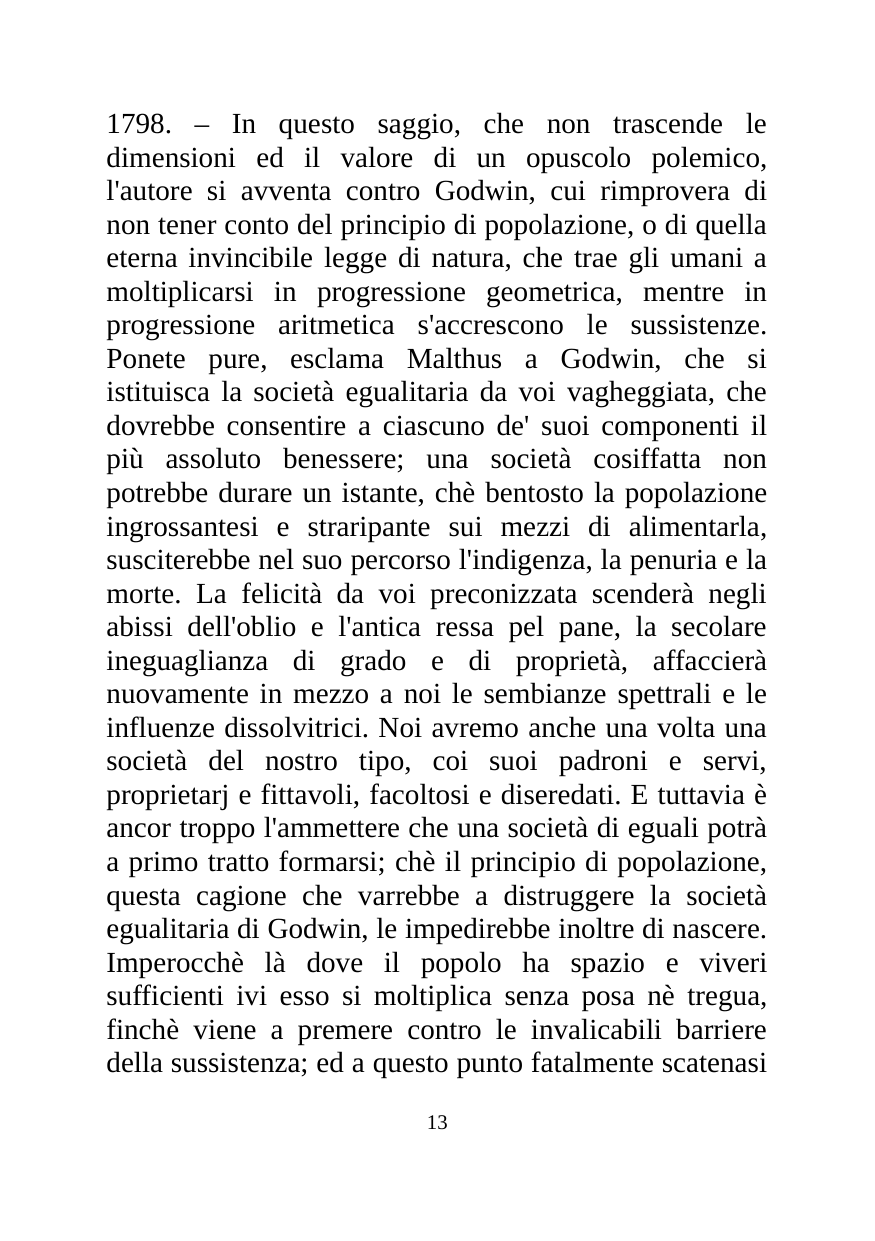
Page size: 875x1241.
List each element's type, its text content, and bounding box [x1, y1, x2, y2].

text 1798. – In questo saggio, che non trascende le dimensioni ed il valore di un opuscolo polemico, l'autore si avventa contro Godwin, cui rimprovera di non tener conto del principio di popolazione, o di quella eterna invincibile legge di natura, che trae gli umani a moltiplicarsi in progressione geometrica, mentre in progressione aritmetica s'accrescono le sussistenze. Ponete pure, esclama Malthus a Godwin, che si istituisca la società egualitaria da voi vagheggiata, che dovrebbe consentire a ciascuno de' suoi componenti il più assoluto benessere; una società cosiffatta non potrebbe durare un istante, chè bentosto la popolazione ingrossantesi e straripante sui mezzi di alimentarla, susciterebbe nel suo percorso l'indigenza, la penuria e la morte. La felicità da voi preconizzata scenderà negli abissi dell'oblio e l'antica ressa pel pane, la secolare ineguaglianza di grado e di proprietà, affaccierà nuovamente in mezzo a noi le sembianze spettrali e le influenze dissolvitrici. Noi avremo anche una volta una società del nostro tipo, coi suoi padroni e servi, proprietarj e fittavoli, facoltosi e diseredati. E tuttavia è ancor troppo l'ammettere che una società di eguali potrà a primo tratto formarsi; chè il principio di popolazione, questa cagione che varrebbe a distruggere la società egualitaria di Godwin, le impedirebbe inoltre di nascere. Imperocchè là dove il popolo ha spazio e viveri sufficienti ivi esso si moltiplica senza posa nè tregua, finchè viene a premere contro le invalicabili barriere della sussistenza; ed a questo punto fatalmente scatenasi [106, 106, 768, 1079]
